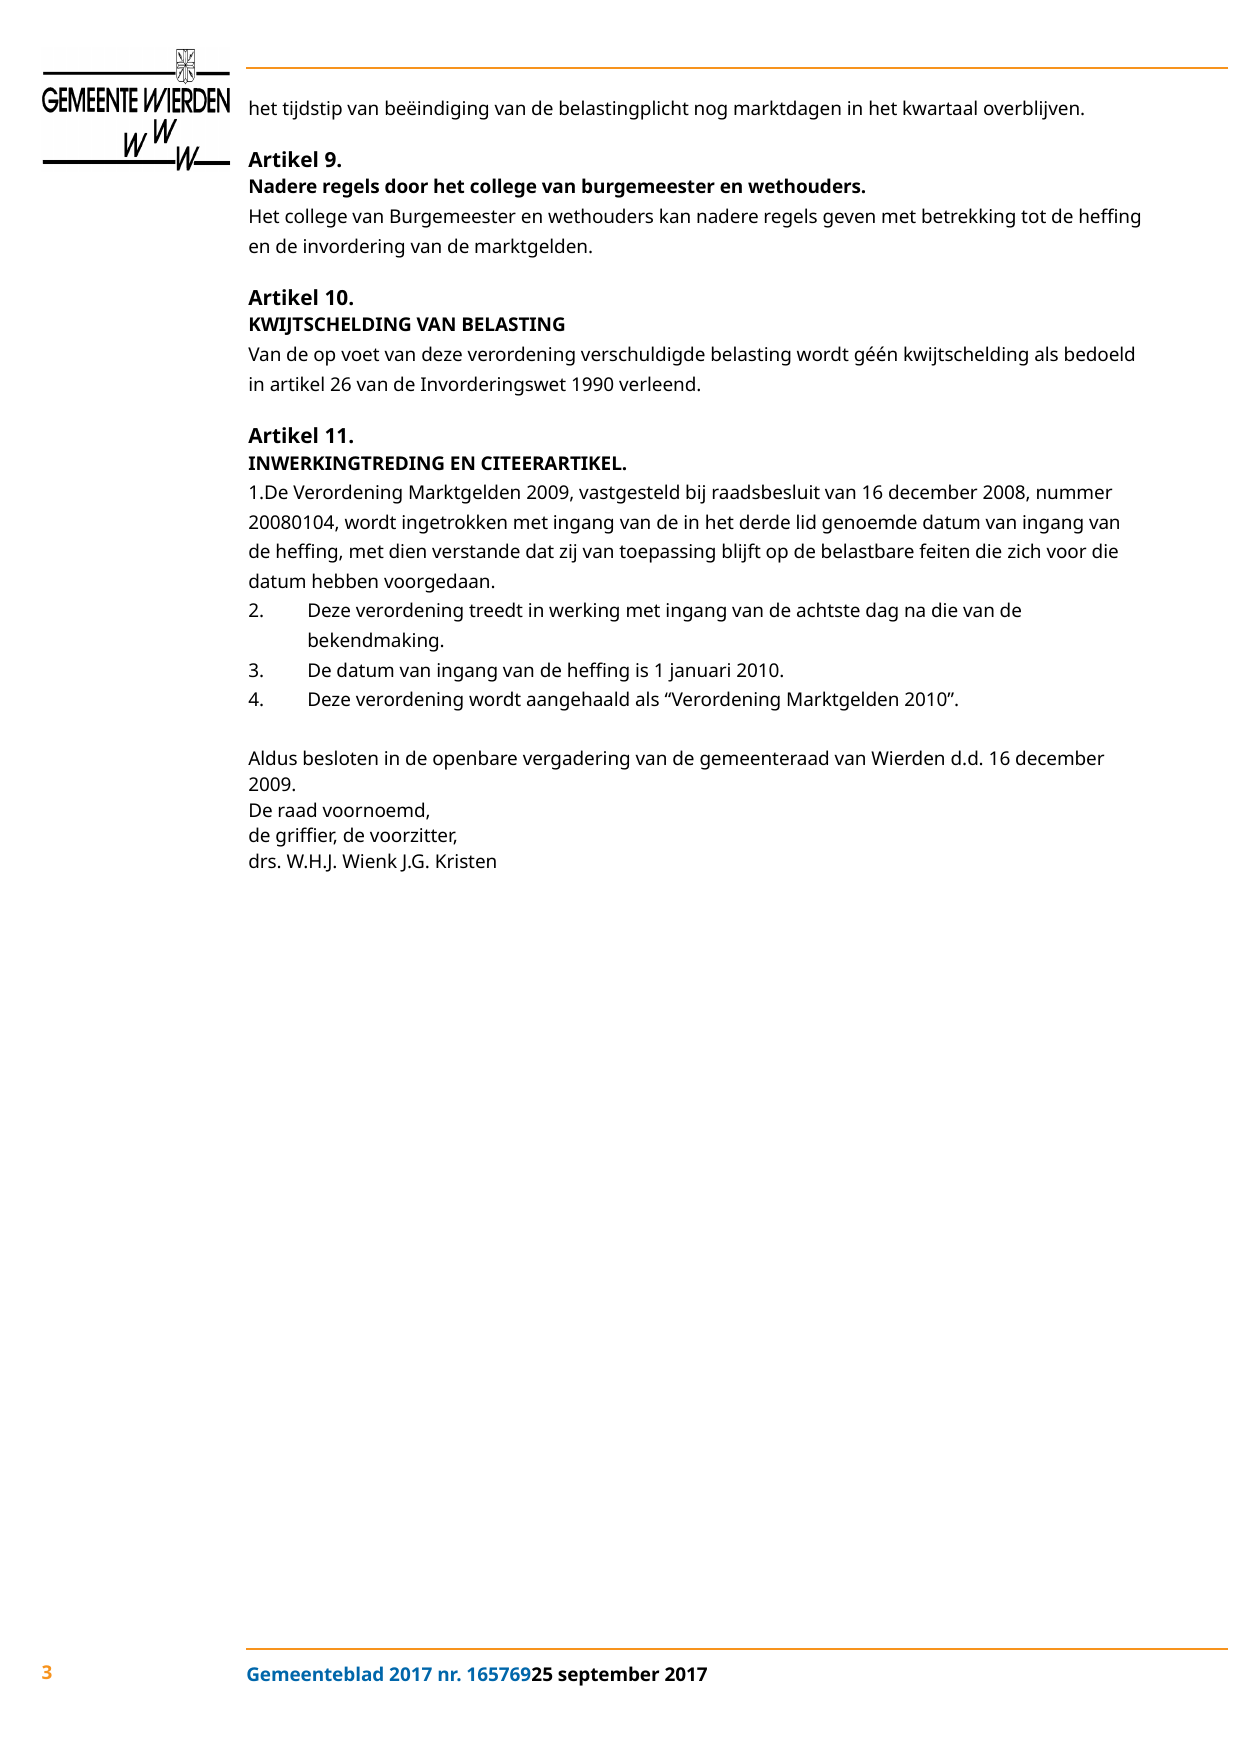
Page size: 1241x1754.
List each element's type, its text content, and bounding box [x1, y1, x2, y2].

text de griffier, de voorzitter, [248, 823, 1152, 848]
text INWERKINGTREDING EN CITEERARTIKEL. [248, 450, 1152, 475]
text datum hebben voorgedaan. [248, 568, 1152, 594]
text Artikel 10. [248, 283, 1152, 312]
text Aldus besloten in de openbare vergadering van de gemeenteraad van Wierden d.d. 16 december 2009. [248, 746, 1152, 797]
text Artikel 11. [248, 421, 1152, 450]
list Deze verordening treedt in werking met ingang van de achtste dag na die van de bekendmaking. [248, 598, 1152, 653]
text Het college van Burgemeester en wethouders kan nadere regels geven met betrekking tot de heffing en de invordering van de marktgelden. [248, 203, 1152, 258]
picture [41, 47, 231, 172]
text Nadere regels door het college van burgemeester en wethouders. [248, 174, 1152, 199]
list De datum van ingang van de heffing is 1 januari 2010. [248, 657, 1152, 682]
text Artikel 9. [248, 145, 1152, 174]
text KWIJTSCHELDING VAN BELASTING [248, 312, 1152, 337]
text de heffing, met dien verstande dat zij van toepassing blijft op de belastbare feiten die zich voor die [248, 538, 1152, 564]
text 1.De Verordening Marktgelden 2009, vastgesteld bij raadsbesluit van 16 december 2008, nummer [248, 479, 1152, 505]
text 20080104, wordt ingetrokken met ingang van de in het derde lid genoemde datum van ingang van [248, 509, 1152, 534]
text drs. W.H.J. Wienk J.G. Kristen [248, 848, 1152, 874]
text Van de op voet van deze verordening verschuldigde belasting wordt géén kwijtschelding als bedoeld in artikel 26 van de Invorderingswet 1990 verleend. [248, 341, 1152, 397]
text De raad voornoemd, [248, 797, 1152, 823]
list Deze verordening wordt aangehaald als “Verordening Marktgelden 2010”. [248, 686, 1152, 712]
text het tijdstip van beëindiging van de belastingplicht nog marktdagen in het kwartaal overblijven. [248, 95, 1152, 121]
